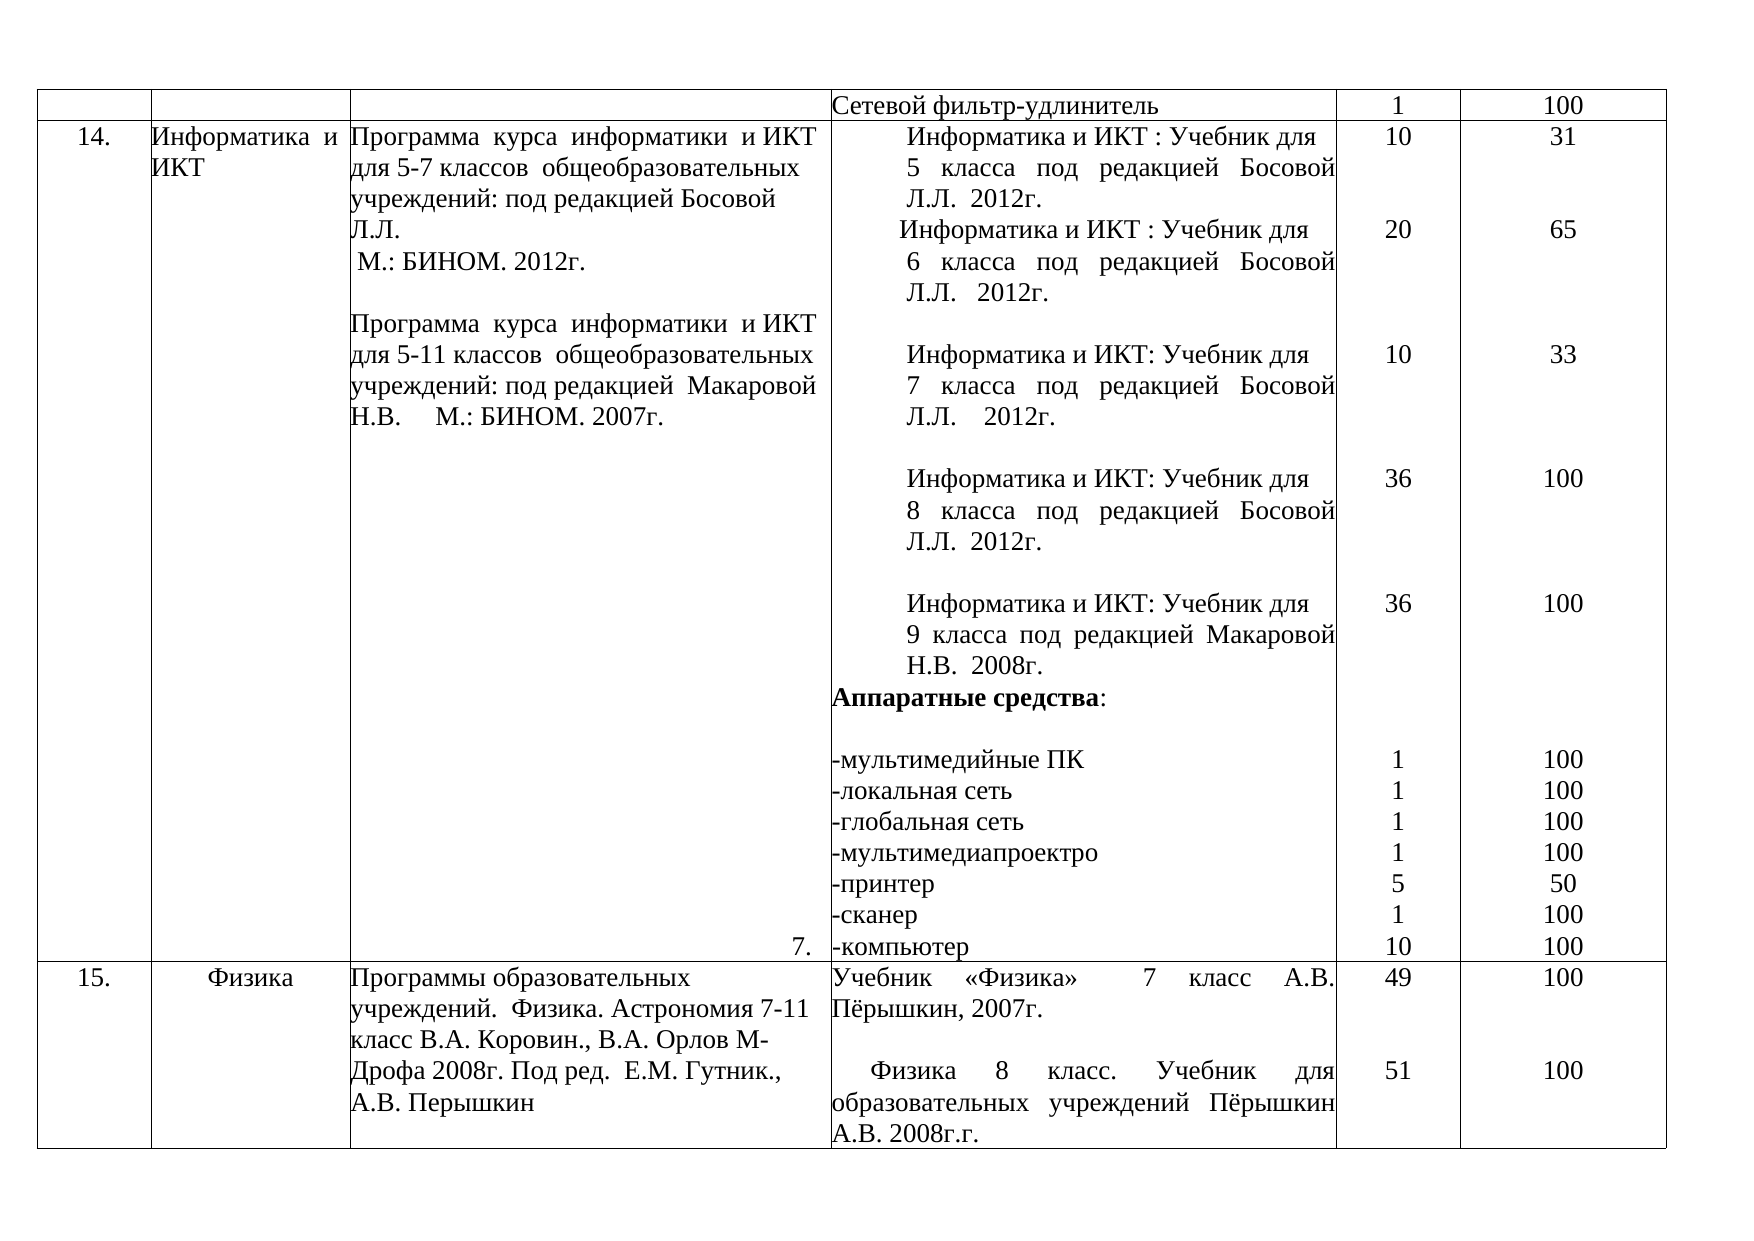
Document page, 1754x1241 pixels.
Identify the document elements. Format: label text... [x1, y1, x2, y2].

table_cell 100 100 [1461, 962, 1666, 1148]
table_cell 15. [38, 962, 151, 1148]
table_cell Программы образовательных учреждений. Физика. Астрономия 7-11 класс В.А. Коровин., В.А. Орлов М- Дрофа 2008г. Под ред. Е.М. Гутник., А.В. Перышкин [351, 962, 831, 1148]
table_cell Информатика и ИКТ : Учебник для 5 класса под редакцией Босовой Л.Л. 2012г. Информатика и ИКТ : Учебник для 6 класса под редакцией Босовой Л.Л. 2012г. Информатика и ИКТ: Учебник для 7 класса под редакцией Босовой Л.Л. 2012г. Информатика и ИКТ: Учебник для 8 класса под редакцией Босовой Л.Л. 2012г. Информатика и ИКТ: Учебник для 9 класса под редакцией Макаровой Н.В. 2008г. Аппаратные средства: -мультимедийные ПК -локальная сеть -глобальная сеть -мультимедиапроектро -принтер -сканер 7. -компьютер [832, 121, 1336, 961]
table_cell 1 [1337, 90, 1460, 120]
table_cell Программа курса информатики и ИКТ для 5-7 классов общеобразовательных учреждений: под редакцией Босовой Л.Л. М.: БИНОМ. 2012г. Программа курса информатики и ИКТ для 5-11 классов общеобразовательных учреждений: под редакцией Макаровой Н.В. М.: БИНОМ. 2007г. [351, 121, 831, 961]
table_cell Сетевой фильтр-удлинитель [832, 90, 1336, 120]
table_cell Физика [152, 962, 350, 1148]
table_cell 49 51 [1337, 962, 1460, 1148]
table_cell 10 20 10 36 36 1 1 1 1 5 1 10 [1337, 121, 1460, 961]
table_cell [38, 90, 151, 120]
table_cell 31 65 33 100 100 100 100 100 100 50 100 100 [1461, 121, 1666, 961]
table_cell Учебник «Физика» 7 класс А.В. Пёрышкин, 2007г. Физика 8 класс. Учебник для образовательных учреждений Пёрышкин А.В. 2008г.г. [832, 962, 1336, 1148]
table_cell [351, 90, 831, 120]
table_cell Информатика и ИКТ [152, 121, 350, 961]
table_cell [152, 90, 350, 120]
table_cell 100 [1461, 90, 1666, 120]
table_cell 14. [38, 121, 151, 961]
